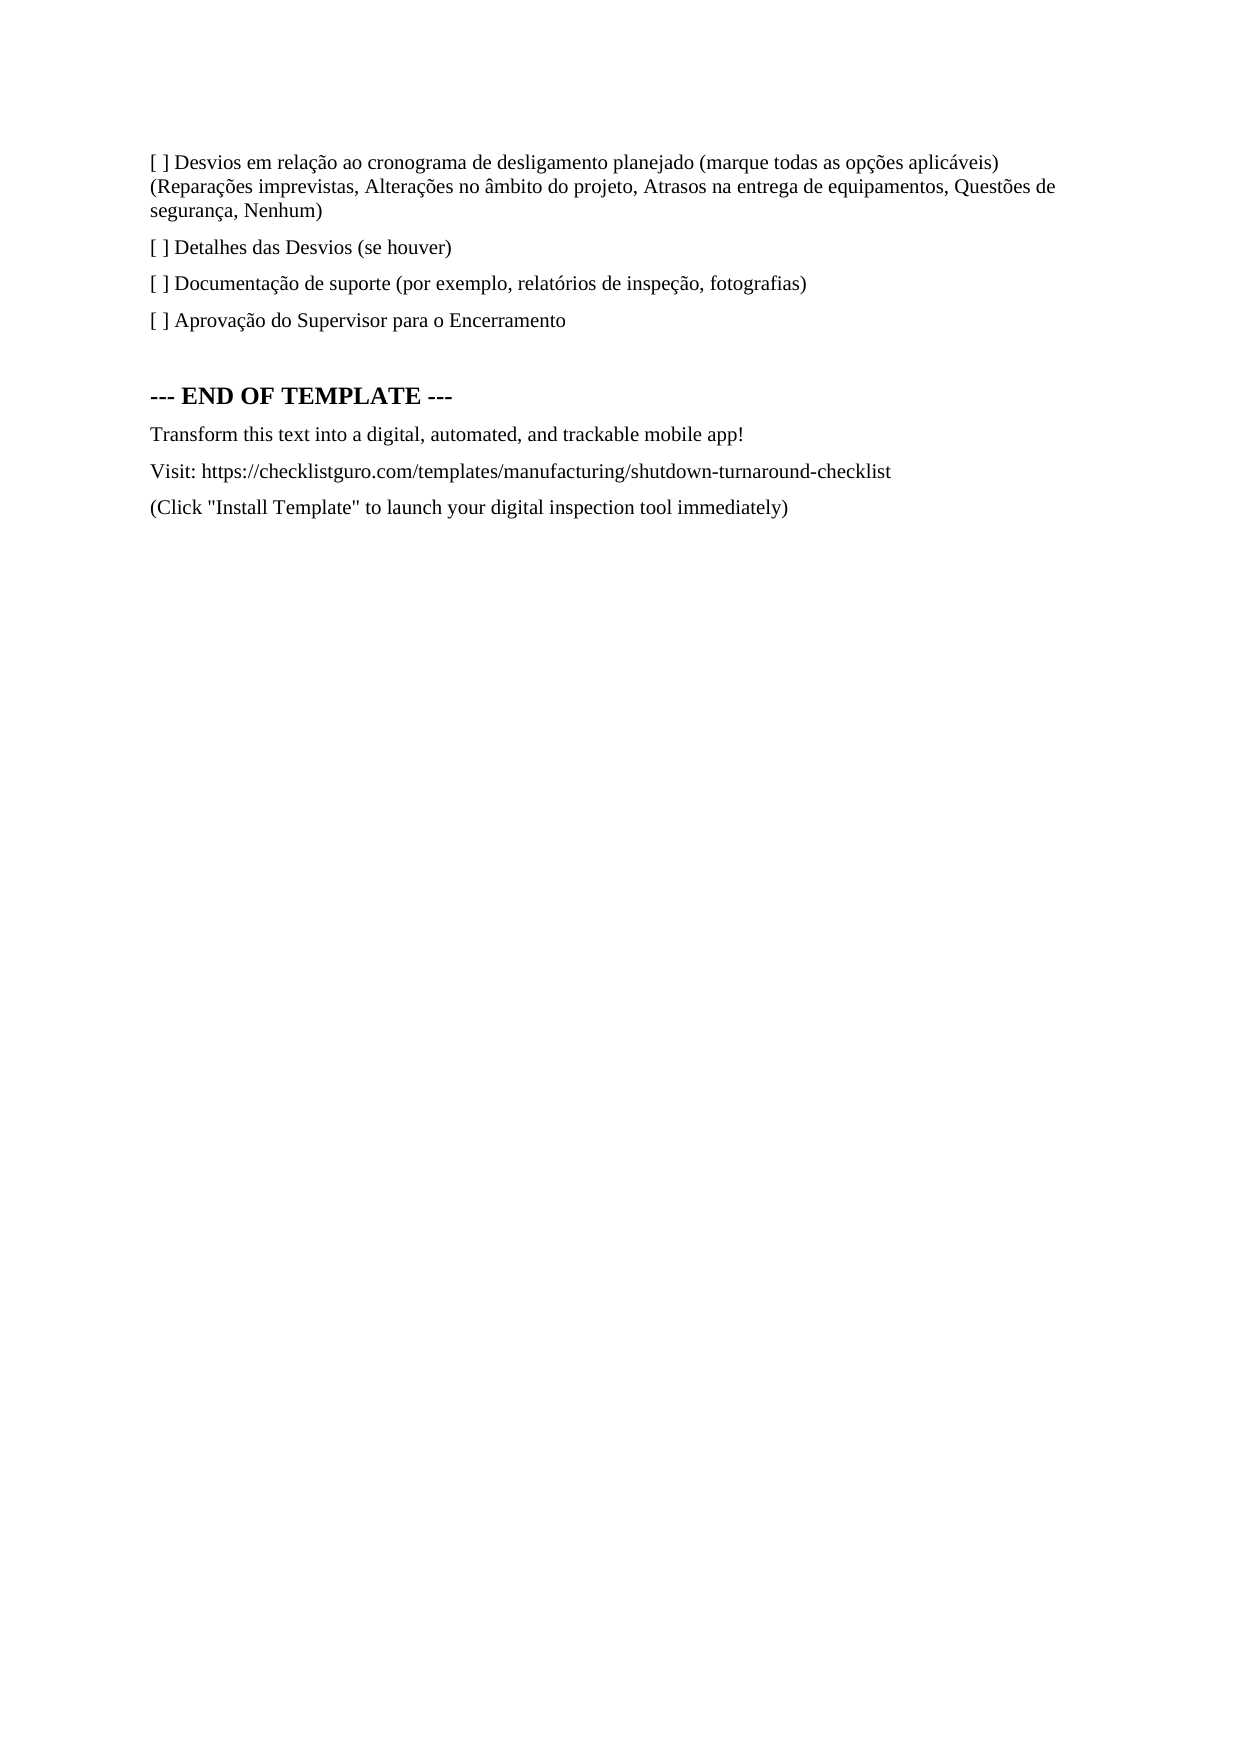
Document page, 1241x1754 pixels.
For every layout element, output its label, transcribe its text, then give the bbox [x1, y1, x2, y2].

text [ ] Aprovação do Supervisor para o Encerramento [150, 308, 1090, 332]
text [ ] Desvios em relação ao cronograma de desligamento planejado (marque todas as opções aplicáveis) (Reparações imprevistas, Alterações no âmbito do projeto, Atrasos na entrega de equipamentos, Questões de segurança, Nenhum) [150, 150, 1090, 222]
text [ ] Documentação de suporte (por exemplo, relatórios de inspeção, fotografias) [150, 271, 1090, 295]
text Visit: https://checklistguro.com/templates/manufacturing/shutdown-turnaround-checklist [150, 459, 1090, 483]
text (Click "Install Template" to launch your digital inspection tool immediately) [150, 495, 1090, 519]
text Transform this text into a digital, automated, and trackable mobile app! [150, 422, 1090, 446]
text [ ] Detalhes das Desvios (se houver) [150, 235, 1090, 259]
text --- END OF TEMPLATE --- [150, 381, 1090, 410]
